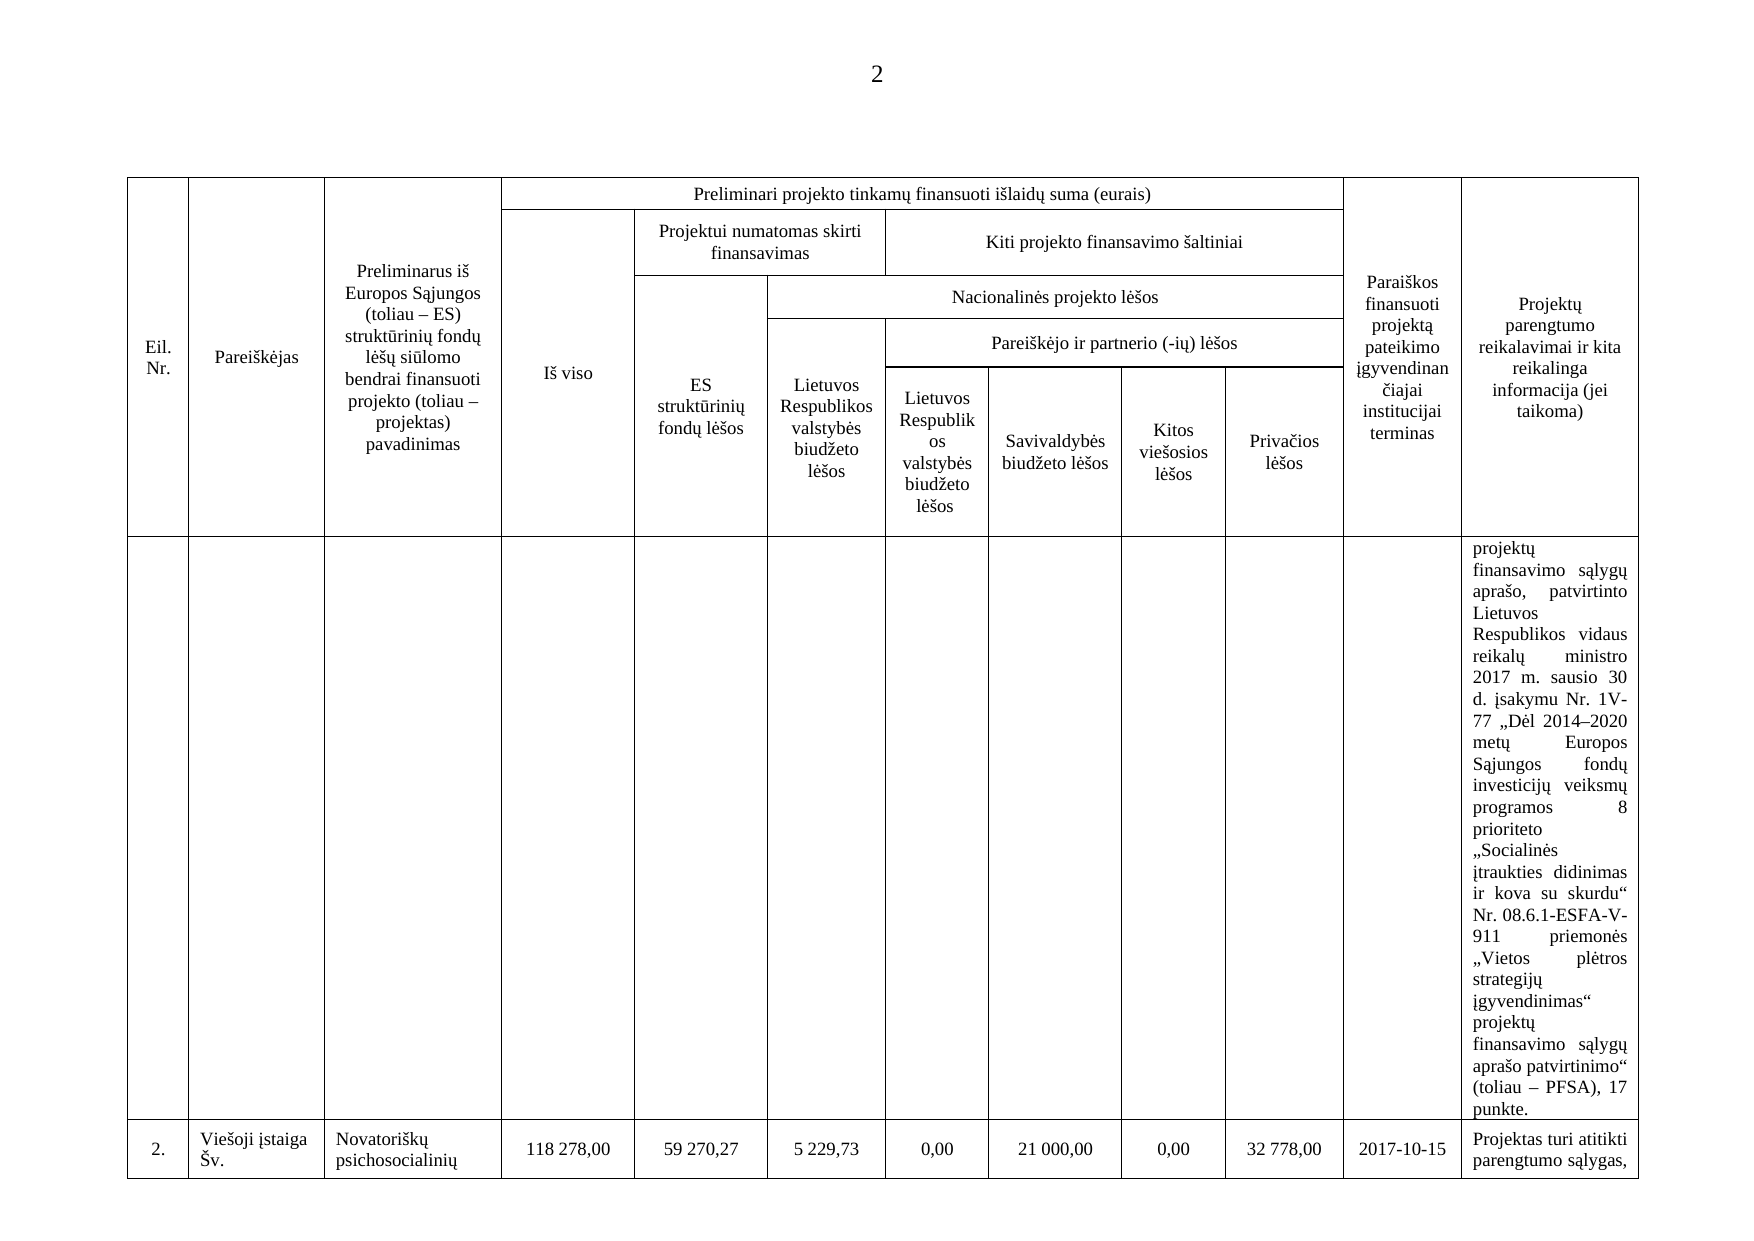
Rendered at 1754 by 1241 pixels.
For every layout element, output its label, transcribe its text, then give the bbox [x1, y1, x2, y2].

table_cell Projektui numatomas skirti finansavimas [635, 210, 885, 274]
table_cell Iš viso [502, 210, 634, 536]
table_cell 5 229,73 [768, 1120, 885, 1178]
table_cell Viešoji įstaiga Šv. [189, 1120, 324, 1178]
table_cell [502, 537, 634, 1119]
table_cell [768, 537, 885, 1119]
table_cell 0,00 [886, 1120, 988, 1178]
table_cell [1226, 537, 1343, 1119]
table_cell Privačios lėšos [1226, 368, 1343, 536]
table_cell 32 778,00 [1226, 1120, 1343, 1178]
table_cell 0,00 [1122, 1120, 1225, 1178]
table_cell 21 000,00 [989, 1120, 1121, 1178]
table_cell [1344, 537, 1461, 1119]
table_cell Pareiškėjo ir partnerio (-ių) lėšos [886, 319, 1343, 366]
table_cell ES struktūrinių fondų lėšos [635, 276, 767, 536]
table_cell [989, 537, 1121, 1119]
table_cell [886, 537, 988, 1119]
table_cell [325, 537, 501, 1119]
table_header Pareiškėjas [189, 178, 324, 536]
table_cell [189, 537, 324, 1119]
table_cell [128, 537, 188, 1119]
table_header Paraiškos finansuoti projektą pateikimo įgyvendinančiajai institucijai terminas [1344, 178, 1461, 536]
table_cell 2. [128, 1120, 188, 1178]
table_cell Kiti projekto finansavimo šaltiniai [886, 210, 1343, 274]
table_cell 59 270,27 [635, 1120, 767, 1178]
table_cell Savivaldybės biudžeto lėšos [989, 368, 1121, 536]
table_header Projektų parengtumo reikalavimai ir kita reikalinga informacija (jei taikoma) [1462, 178, 1638, 536]
table_header Preliminari projekto tinkamų finansuoti išlaidų suma (eurais) [502, 178, 1343, 208]
table_cell Lietuvos Respublikos valstybės biudžeto lėšos [886, 368, 988, 536]
table_cell Novatoriškų psichosocialinių [325, 1120, 501, 1178]
table_cell 2017-10-15 [1344, 1120, 1461, 1178]
table_cell [1122, 537, 1225, 1119]
table_header Preliminarus iš Europos Sąjungos (toliau – ES) struktūrinių fondų lėšų siūlomo bendrai finansuoti projekto (toliau – projektas) pavadinimas [325, 178, 501, 536]
table_cell Lietuvos Respublikos valstybės biudžeto lėšos [768, 319, 885, 536]
table_cell 118 278,00 [502, 1120, 634, 1178]
table_cell Projektas turi atitikti parengtumo sąlygas, [1462, 1120, 1638, 1178]
table_cell Nacionalinės projekto lėšos [768, 276, 1343, 318]
table_cell projektų finansavimo sąlygų aprašo, patvirtinto Lietuvos Respublikos vidaus reikalų ministro 2017 m. sausio 30 d. įsakymu Nr. 1V-77 „Dėl 2014–2020 metų Europos Sąjungos fondų investicijų veiksmų programos 8 prioriteto „Socialinės įtraukties didinimas ir kova su skurdu“ Nr. 08.6.1-ESFA-V-911 priemonės „Vietos plėtros strategijų įgyvendinimas“ projektų finansavimo sąlygų aprašo patvirtinimo“ (toliau – PFSA), 17 punkte. [1462, 537, 1638, 1119]
table_cell Kitos viešosios lėšos [1122, 368, 1225, 536]
table_cell [635, 537, 767, 1119]
table_header Eil. Nr. [128, 178, 188, 536]
